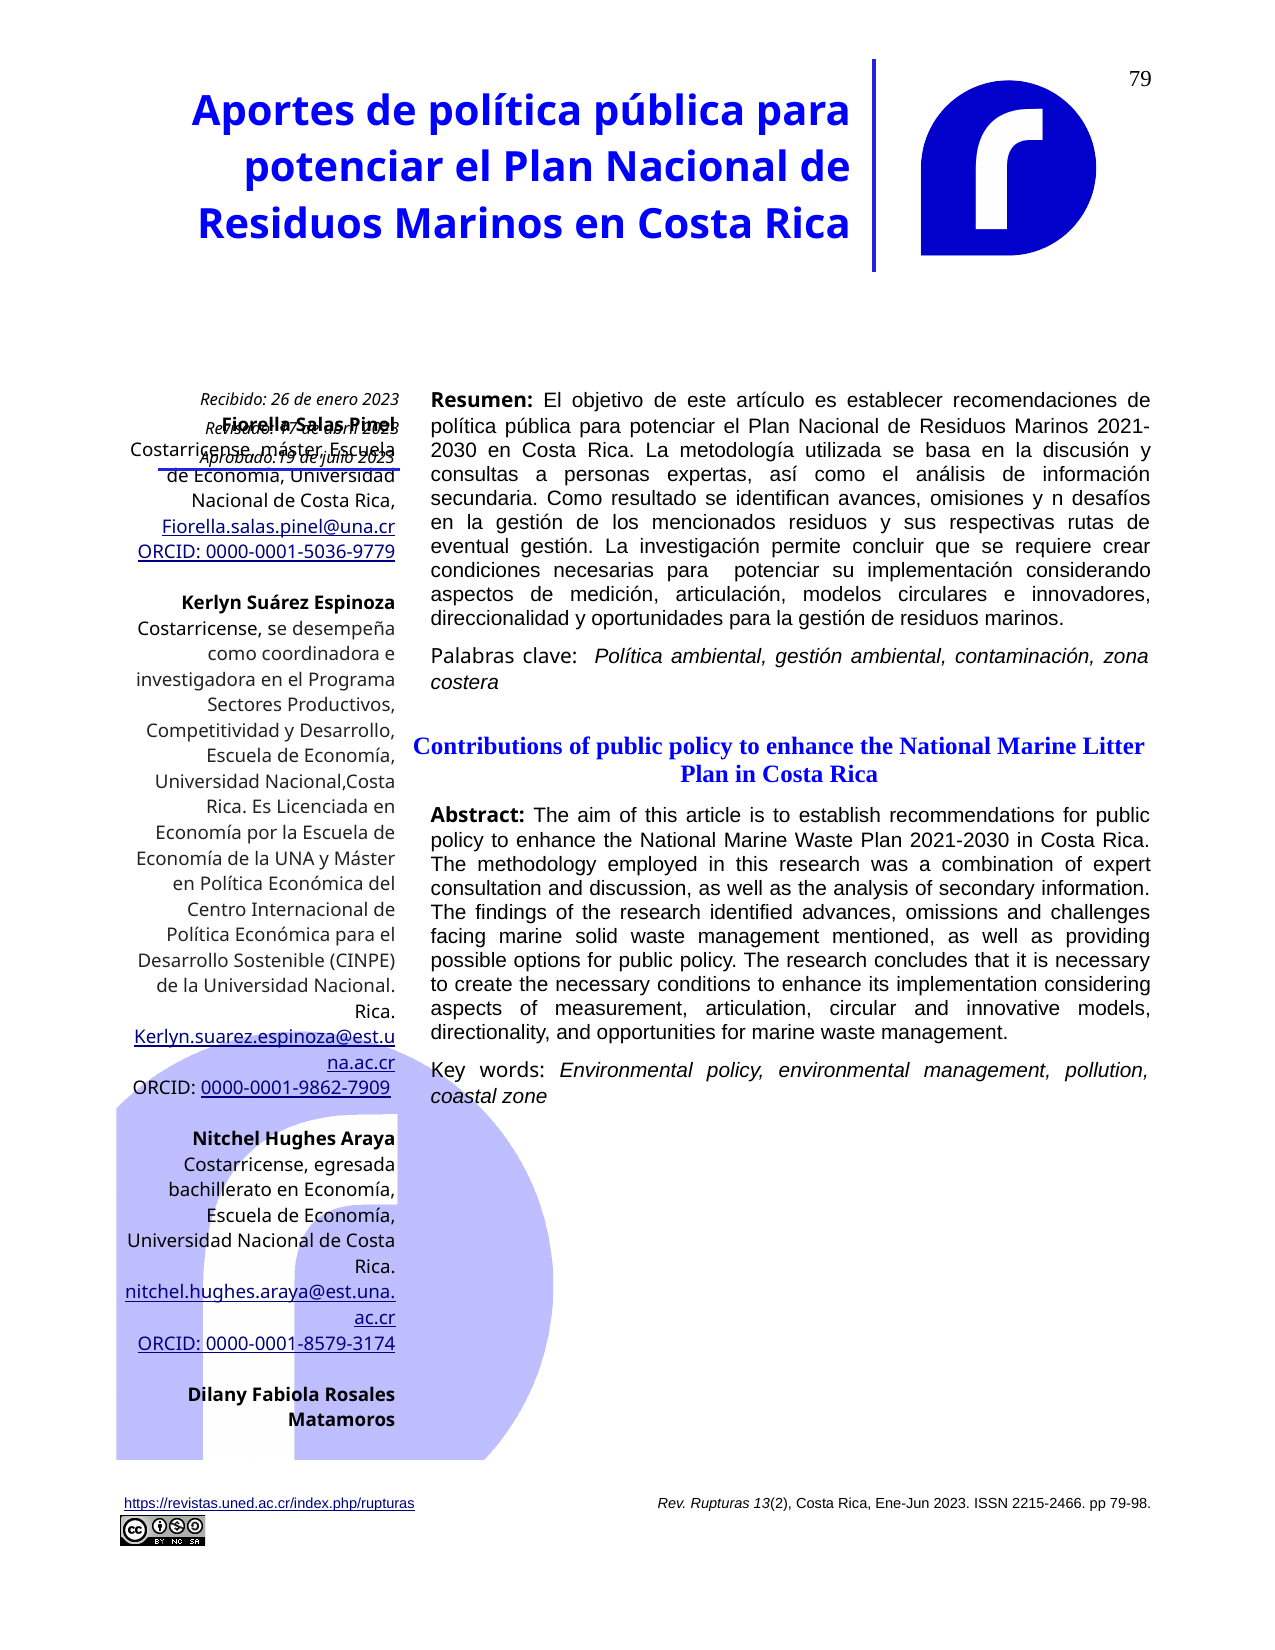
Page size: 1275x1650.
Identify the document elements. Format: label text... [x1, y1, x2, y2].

picture [906, 68, 1111, 267]
table_header 79 [1110, 59, 1157, 272]
table_header Aportes de política pública para potenciar el Plan Nacional de Residuos Marinos en Costa Rica [118, 59, 872, 272]
table_header [876, 59, 1110, 272]
table_cell [401, 699, 1157, 725]
table_cell Contributions of public policy to enhance the National Marine Litter Plan in Costa Rica [401, 725, 1157, 794]
table_header Resumen: El objetivo de este artículo es establecer recomendaciones de política pública para potenciar el Plan Nacional de Residuos Marinos 2021-2030 en Costa Rica. La metodología utilizada se basa en la discusión y consultas a personas expertas, así como el análisis de información secundaria. Como resultado se identifican avances, omisiones y n desafíos en la gestión de los mencionados residuos y sus respectivas rutas de eventual gestión. La investigación permite concluir que se requiere crear condiciones necesarias para potenciar su implementación considerando aspectos de medición, articulación, modelos circulares e innovadores, direccionalidad y oportunidades para la gestión de residuos marinos. [401, 380, 1157, 635]
table_cell Palabras clave: Política ambiental, gestión ambiental, contaminación, zona costera [401, 635, 1157, 699]
picture [120, 1515, 206, 1546]
table_header Fiorella Salas Pinel Costarricense, máster, Escuela de Economía, Universidad Nacional de Costa Rica, Fiorella.salas.pinel@una.cr ORCID: 0000-0001-5036-9779 Kerlyn Suárez Espinoza Costarricense, se desempeña como coordinadora e investigadora en el Programa Sectores Productivos, Competitividad y Desarrollo, Escuela de Economía, Universidad Nacional,Costa Rica. Es Licenciada en Economía por la Escuela de Economía de la UNA y Máster en Política Económica del Centro Internacional de Política Económica para el Desarrollo Sostenible (CINPE) de la Universidad Nacional. Rica. Kerlyn.suarez.espinoza@est.una.ac.cr ORCID: 0000-0001-9862-7909 Nitchel Hughes Araya Costarricense, egresada bachillerato en Economía, Escuela de Economía, Universidad Nacional de Costa Rica. nitchel.hughes.araya@est.una.ac.cr ORCID: 0000-0001-8579-3174 Dilany Fabiola Rosales Matamoros Costarricense, estudiante, Escuela de Economía, Universidad Nacional de Costa Rica. dilany.rosales.matamoros@est.una.ac.cr ORCID: 0000-0001-5489-5215 [118, 380, 401, 996]
table_cell Abstract: The aim of this article is to establish recommendations for public policy to enhance the National Marine Waste Plan 2021-2030 in Costa Rica. The methodology employed in this research was a combination of expert consultation and discussion, as well as the analysis of secondary information. The findings of the research identified advances, omissions and challenges facing marine solid waste management mentioned, as well as providing possible options for public policy. The research concludes that it is necessary to create the necessary conditions to enhance its implementation considering aspects of measurement, articulation, circular and innovative models, directionality, and opportunities for marine waste management. [401, 794, 1157, 1049]
table_cell Key words: Environmental policy, environmental management, pollution, coastal zone [595, 1050, 1157, 1438]
